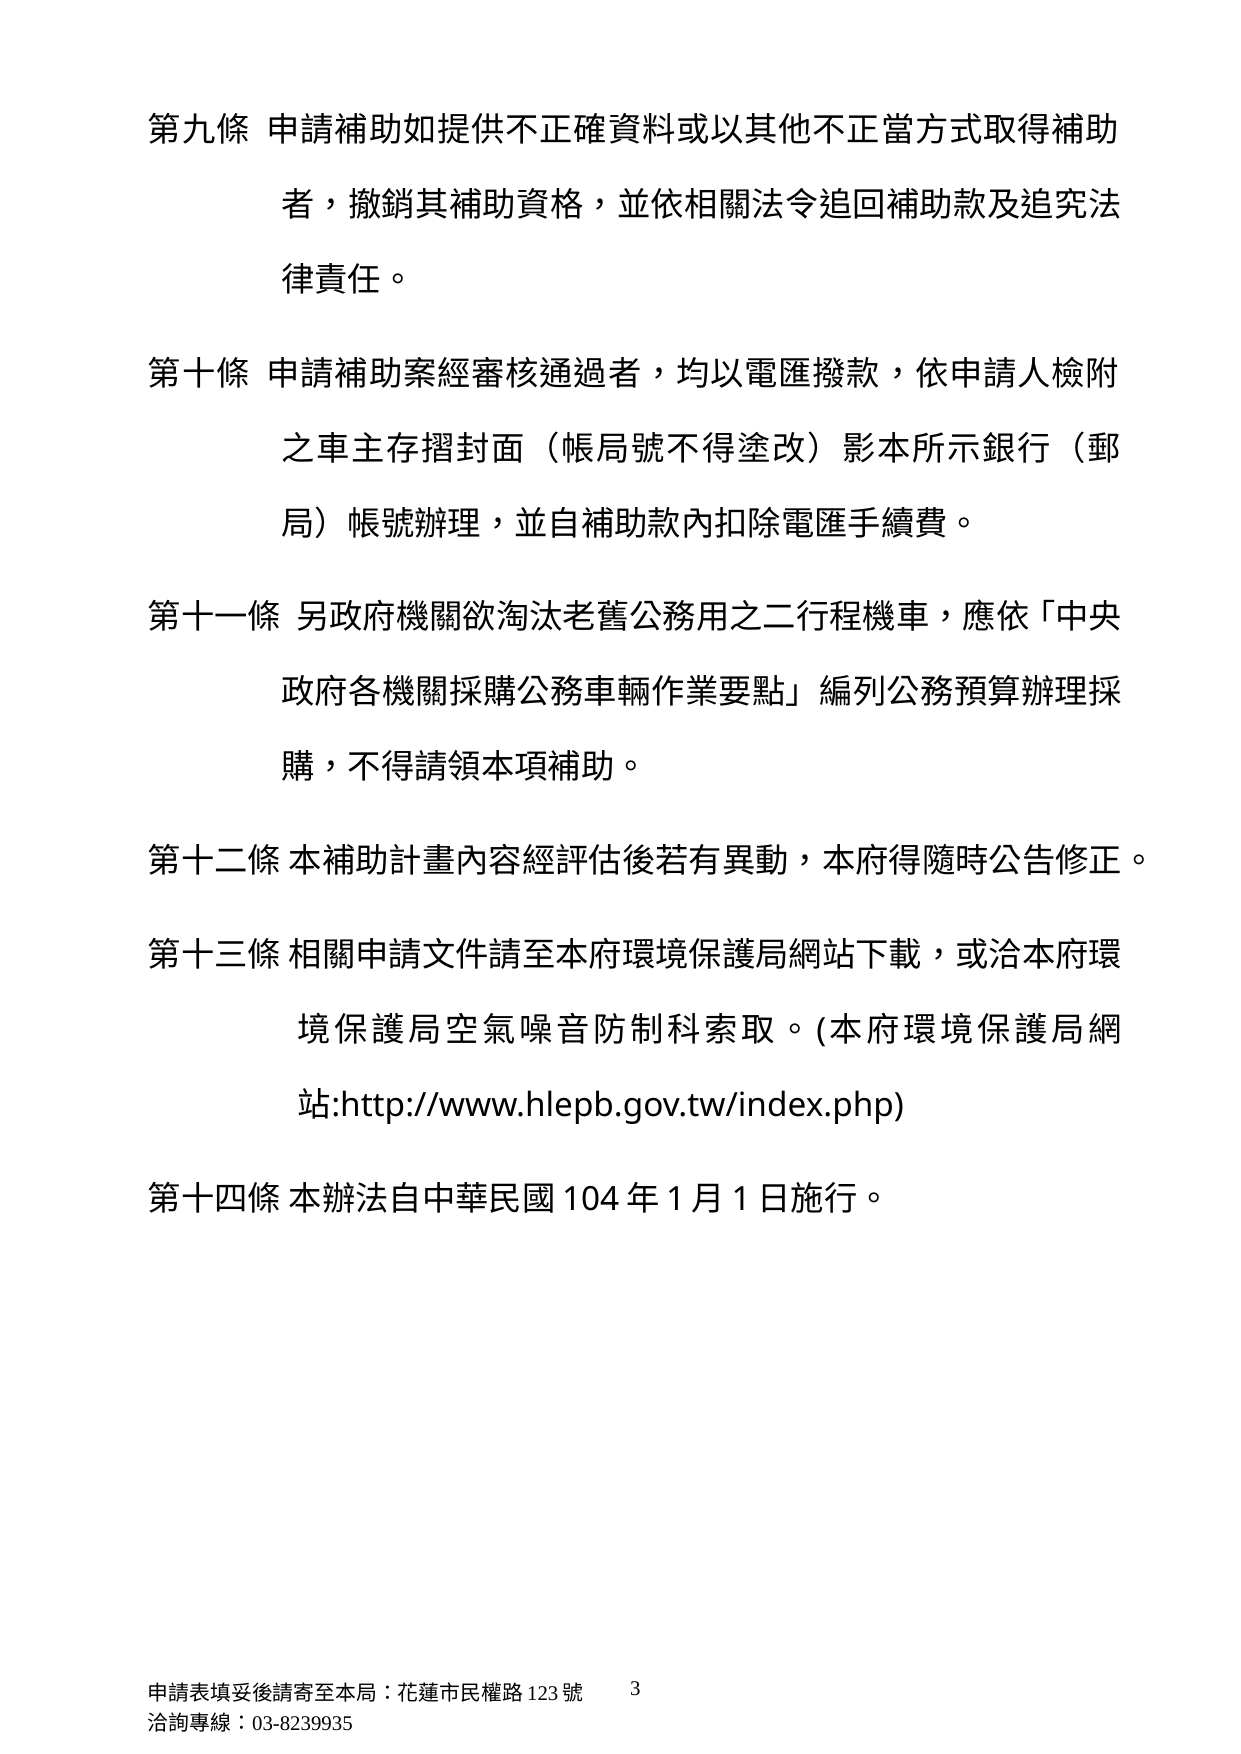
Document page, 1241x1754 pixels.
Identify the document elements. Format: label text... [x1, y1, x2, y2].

text 第九條 申請補助如提供不正確資料或以其他不正當方式取得補助者，撤銷其補助資格，並依相關法令追回補助款及追究法律責任。 [148, 89, 1122, 314]
text 第十三條 相關申請文件請至本府環境保護局網站下載，或洽本府環境保護局空氣噪音防制科索取。(本府環境保護局網站:http://www.hlepb.gov.tw/index.php) [148, 914, 1122, 1139]
text 第十四條 本辦法自中華民國104年1月1日施行。 [148, 1158, 1122, 1233]
text 第十二條 本補助計畫內容經評估後若有異動，本府得隨時公告修正。 [148, 821, 1122, 896]
text 第十條 申請補助案經審核通過者，均以電匯撥款，依申請人檢附之車主存摺封面（帳局號不得塗改）影本所示銀行（郵局）帳號辦理，並自補助款內扣除電匯手續費。 [148, 333, 1122, 558]
text 第十一條 另政府機關欲淘汰老舊公務用之二行程機車，應依「中央政府各機關採購公務車輛作業要點」編列公務預算辦理採購，不得請領本項補助。 [148, 577, 1122, 802]
